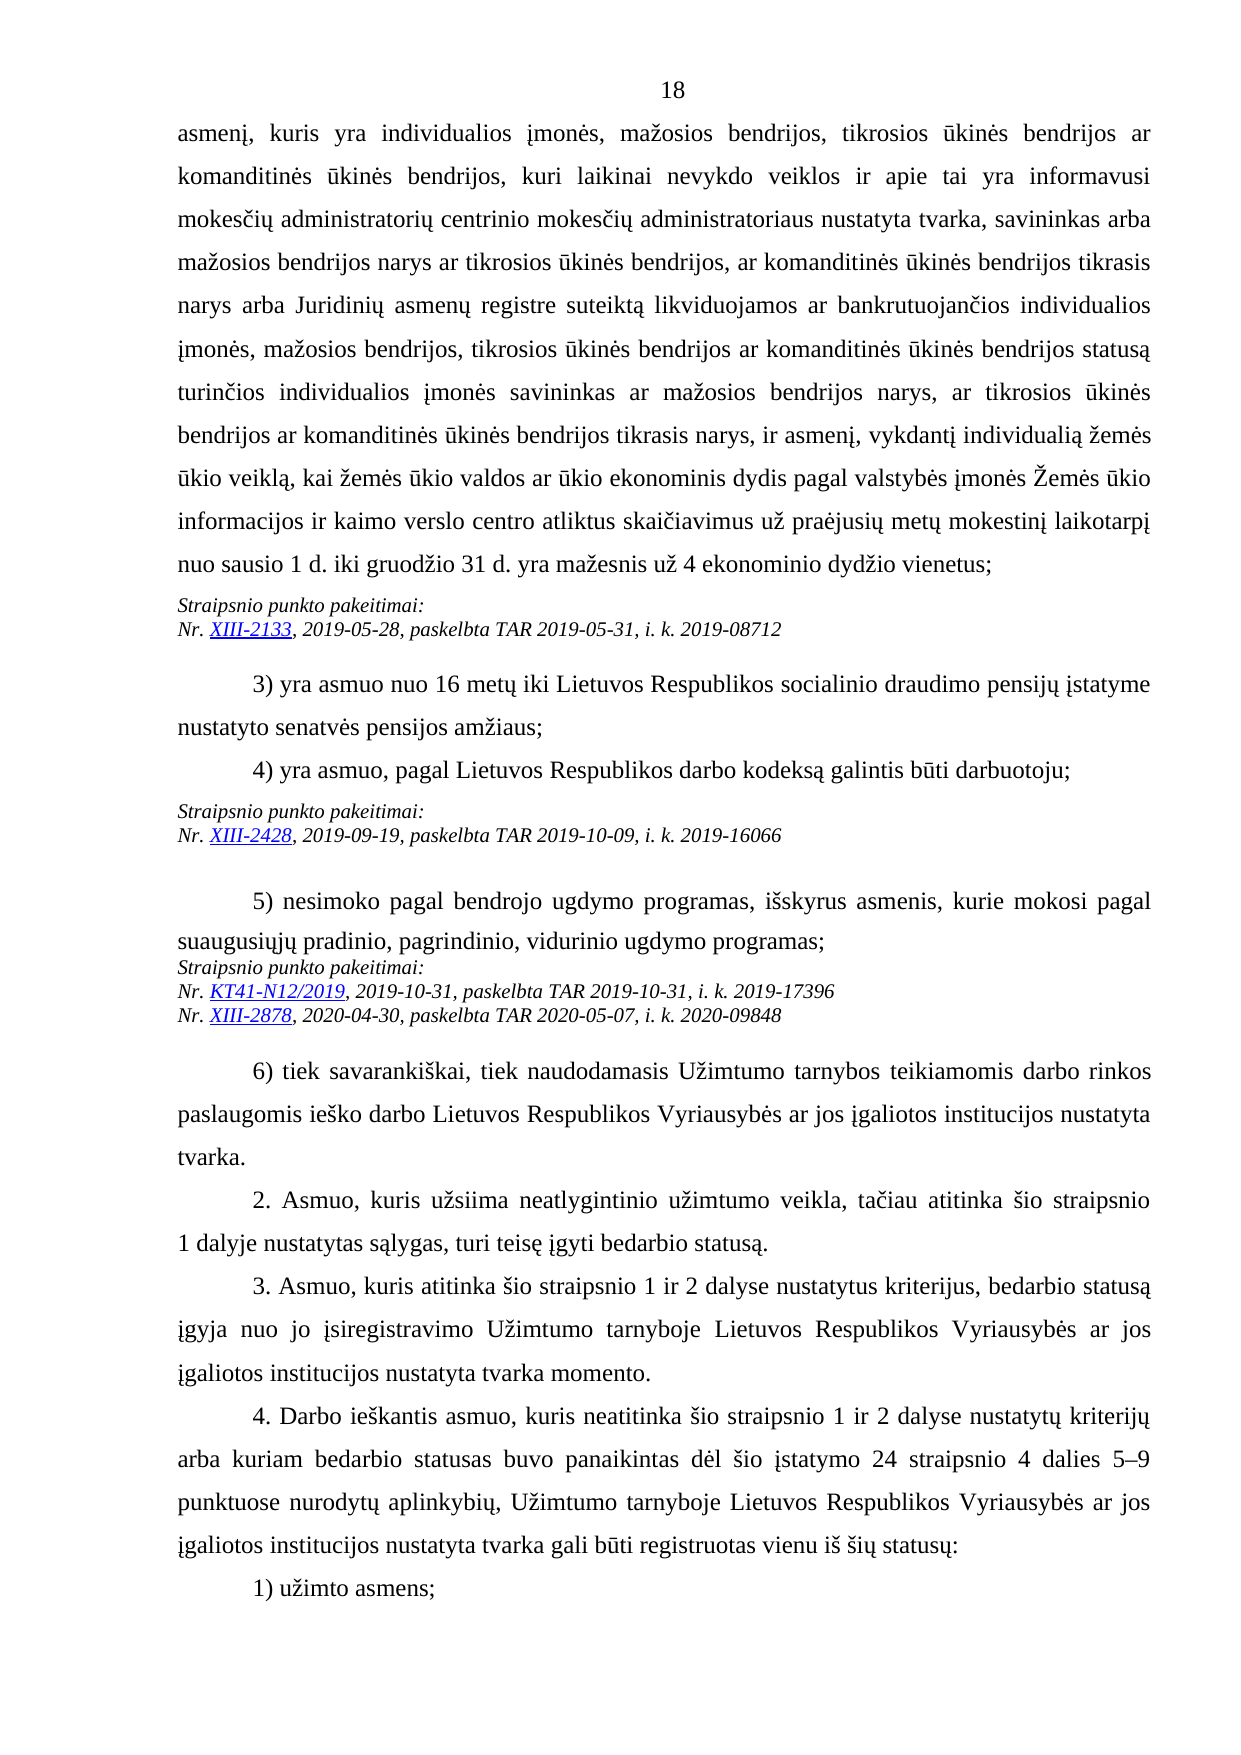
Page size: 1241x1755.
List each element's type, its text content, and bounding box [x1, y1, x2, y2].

text 4) yra asmuo, pagal Lietuvos Respublikos darbo kodeksą galintis būti darbuotoju; [177, 756, 1152, 784]
text Nr. XIII-2878, 2020-04-30, paskelbta TAR 2020-05-07, i. k. 2020-09848 [177, 1003, 1152, 1027]
text 6) tiek savarankiškai, tiek naudodamasis Užimtumo tarnybos teikiamomis darbo rinkos paslaugomis ieško darbo Lietuvos Respublikos Vyriausybės ar jos įgaliotos institucijos nustatyta tvarka. [177, 1056, 1152, 1171]
text Straipsnio punkto pakeitimai: [177, 799, 1152, 823]
text Straipsnio punkto pakeitimai: [177, 592, 1152, 617]
text Straipsnio punkto pakeitimai: [177, 955, 1152, 979]
text asmenį, kuris yra individualios įmonės, mažosios bendrijos, tikrosios ūkinės bendrijos ar komanditinės ūkinės bendrijos, kuri laikinai nevykdo veiklos ir apie tai yra informavusi mokesčių administratorių centrinio mokesčių administratoriaus nustatyta tvarka, savininkas arba mažosios bendrijos narys ar tikrosios ūkinės bendrijos, ar komanditinės ūkinės bendrijos tikrasis narys arba Juridinių asmenų registre suteiktą likviduojamos ar bankrutuojančios individualios įmonės, mažosios bendrijos, tikrosios ūkinės bendrijos ar komanditinės ūkinės bendrijos statusą turinčios individualios įmonės savininkas ar mažosios bendrijos narys, ar tikrosios ūkinės bendrijos ar komanditinės ūkinės bendrijos tikrasis narys, ir asmenį, vykdantį individualią žemės ūkio veiklą, kai žemės ūkio valdos ar ūkio ekonominis dydis pagal valstybės įmonės Žemės ūkio informacijos ir kaimo verslo centro atliktus skaičiavimus už praėjusių metų mokestinį laikotarpį nuo sausio 1 d. iki gruodžio 31 d. yra mažesnis už 4 ekonominio dydžio vienetus; [177, 118, 1152, 578]
text 4. Darbo ieškantis asmuo, kuris neatitinka šio straipsnio 1 ir 2 dalyse nustatytų kriterijų arba kuriam bedarbio statusas buvo panaikintas dėl šio įstatymo 24 straipsnio 4 dalies 5–9 punktuose nurodytų aplinkybių, Užimtumo tarnyboje Lietuvos Respublikos Vyriausybės ar jos įgaliotos institucijos nustatyta tvarka gali būti registruotas vienu iš šių statusų: [177, 1401, 1152, 1559]
text Nr. XIII-2428, 2019-09-19, paskelbta TAR 2019-10-09, i. k. 2019-16066 [177, 823, 1152, 847]
text 1) užimto asmens; [177, 1573, 1152, 1602]
text 3. Asmuo, kuris atitinka šio straipsnio 1 ir 2 dalyse nustatytus kriterijus, bedarbio statusą įgyja nuo jo įsiregistravimo Užimtumo tarnyboje Lietuvos Respublikos Vyriausybės ar jos įgaliotos institucijos nustatyta tvarka momento. [177, 1271, 1152, 1386]
text Nr. XIII-2133, 2019-05-28, paskelbta TAR 2019-05-31, i. k. 2019-08712 [177, 617, 1152, 641]
text 2. Asmuo, kuris užsiima neatlygintinio užimtumo veikla, tačiau atitinka šio straipsnio 1 dalyje nustatytas sąlygas, turi teisę įgyti bedarbio statusą. [177, 1185, 1152, 1257]
text 3) yra asmuo nuo 16 metų iki Lietuvos Respublikos socialinio draudimo pensijų įstatyme nustatyto senatvės pensijos amžiaus; [177, 669, 1152, 741]
text Nr. KT41-N12/2019, 2019-10-31, paskelbta TAR 2019-10-31, i. k. 2019-17396 [177, 979, 1152, 1003]
text 5) nesimoko pagal bendrojo ugdymo programas, išskyrus asmenis, kurie mokosi pagal suaugusiųjų pradinio, pagrindinio, vidurinio ugdymo programas; [177, 876, 1152, 955]
